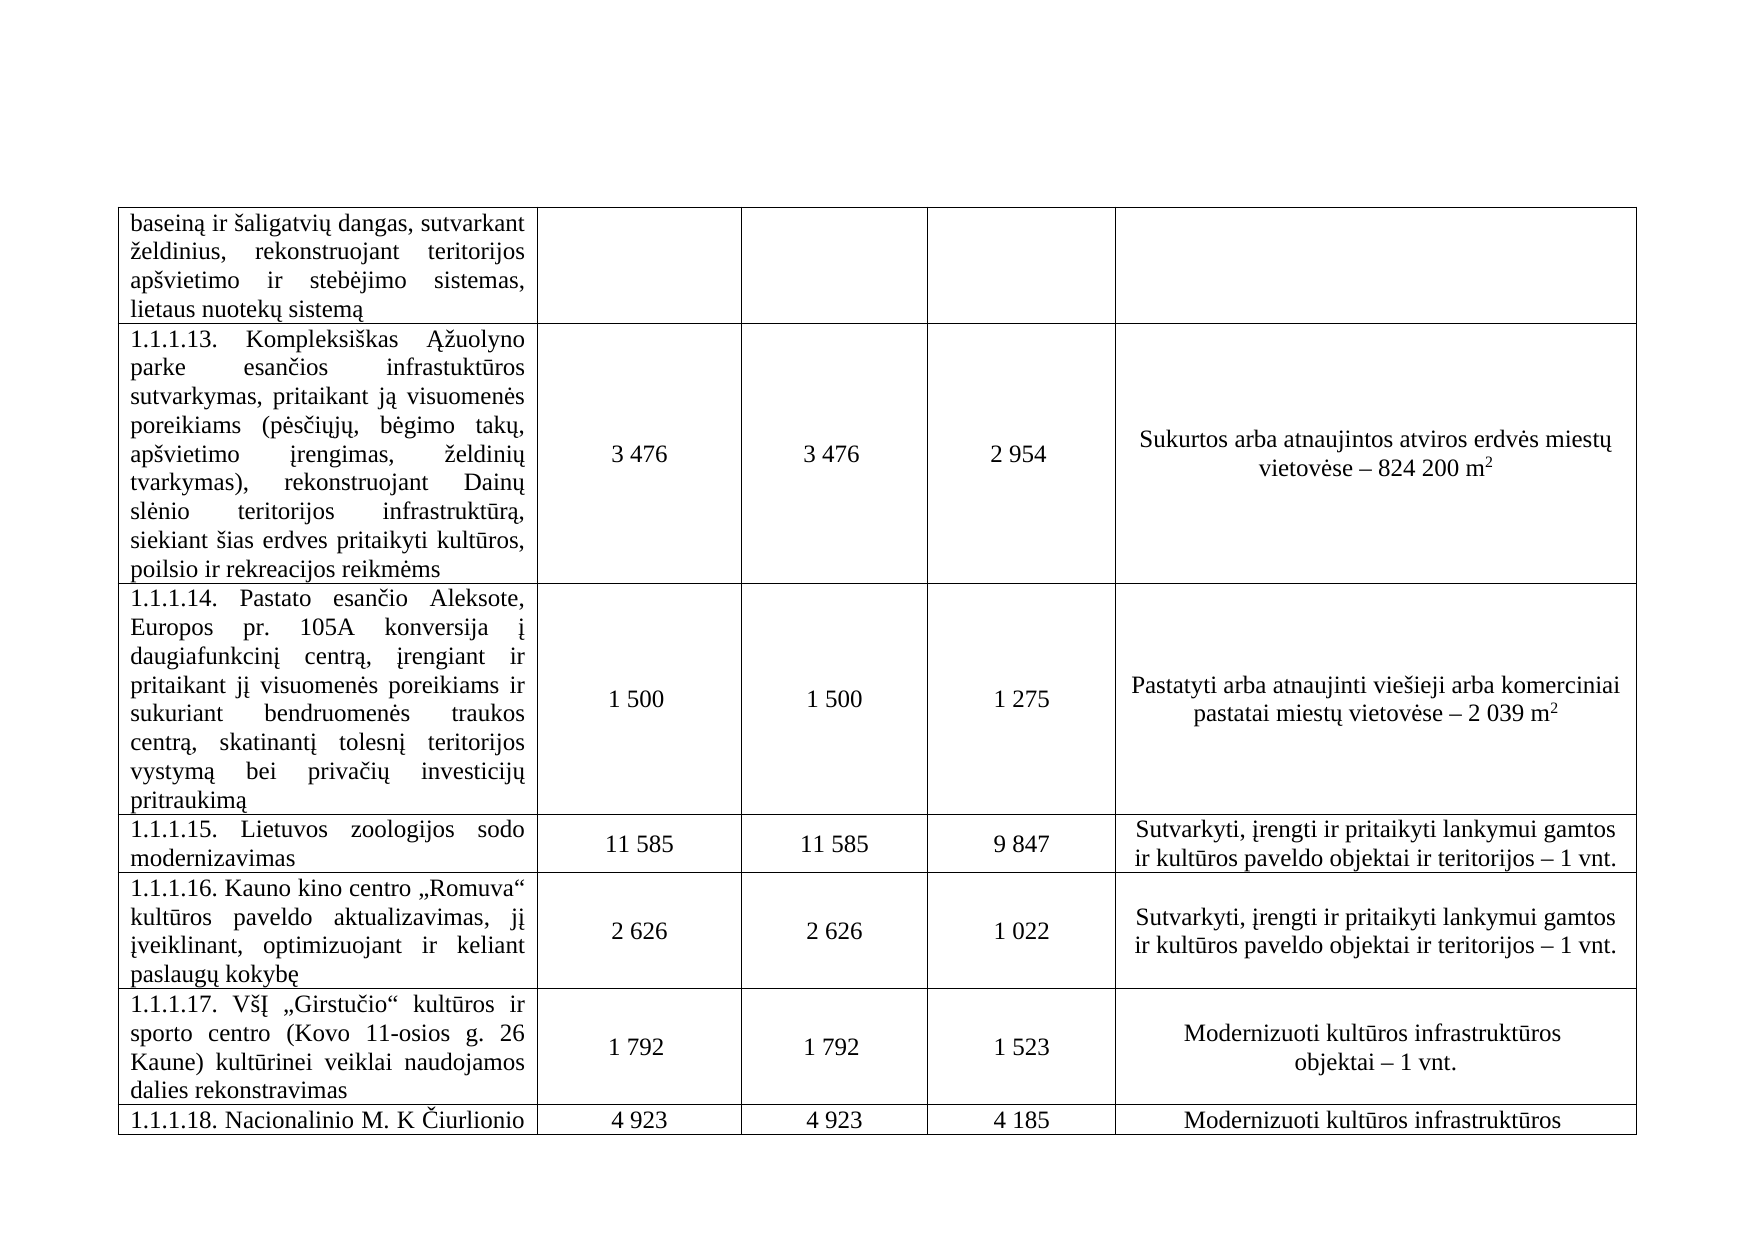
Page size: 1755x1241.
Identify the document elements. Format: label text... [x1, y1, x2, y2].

table_cell Modernizuoti kultūros infrastruktūros [1116, 1105, 1636, 1134]
table_cell 1.1.1.18. Nacionalinio M. K Čiurlionio [119, 1105, 537, 1134]
table_cell 9 847 [928, 815, 1115, 872]
table_cell 4 923 [538, 1105, 741, 1134]
table_cell baseiną ir šaligatvių dangas, sutvarkant želdinius, rekonstruojant teritorijos apšvietimo ir stebėjimo sistemas, lietaus nuotekų sistemą [119, 208, 537, 323]
table_cell 1 523 [928, 989, 1115, 1104]
table_cell 11 585 [742, 815, 927, 872]
table_cell Modernizuoti kultūros infrastruktūros objektai – 1 vnt. [1116, 989, 1636, 1104]
table_cell 4 923 [742, 1105, 927, 1134]
table_cell 1 500 [742, 584, 927, 813]
table_cell 11 585 [538, 815, 741, 872]
table_cell Sutvarkyti, įrengti ir pritaikyti lankymui gamtos ir kultūros paveldo objektai ir teritorijos – 1 vnt. [1116, 873, 1636, 988]
table_cell 1 792 [742, 989, 927, 1104]
table_cell 4 185 [928, 1105, 1115, 1134]
table_cell Pastatyti arba atnaujinti viešieji arba komerciniai pastatai miestų vietovėse – 2 039 m2 [1116, 584, 1636, 813]
table_cell 2 626 [742, 873, 927, 988]
table_cell 2 954 [928, 324, 1115, 582]
table_cell 1 022 [928, 873, 1115, 988]
table_cell 3 476 [742, 324, 927, 582]
table_cell 1.1.1.13. Kompleksiškas Ąžuolyno parke esančios infrastuktūros sutvarkymas, pritaikant ją visuomenės poreikiams (pėsčiųjų, bėgimo takų, apšvietimo įrengimas, želdinių tvarkymas), rekonstruojant Dainų slėnio teritorijos infrastruktūrą, siekiant šias erdves pritaikyti kultūros, poilsio ir rekreacijos reikmėms [119, 324, 537, 582]
table_cell 2 626 [538, 873, 741, 988]
table_cell [538, 208, 741, 323]
table_cell 1.1.1.17. VšĮ „Girstučio“ kultūros ir sporto centro (Kovo 11-osios g. 26 Kaune) kultūrinei veiklai naudojamos dalies rekonstravimas [119, 989, 537, 1104]
table_cell 1.1.1.14. Pastato esančio Aleksote, Europos pr. 105A konversija į daugiafunkcinį centrą, įrengiant ir pritaikant jį visuomenės poreikiams ir sukuriant bendruomenės traukos centrą, skatinantį tolesnį teritorijos vystymą bei privačių investicijų pritraukimą [119, 584, 537, 813]
table_cell 3 476 [538, 324, 741, 582]
table_cell [928, 208, 1115, 323]
table_cell [742, 208, 927, 323]
table_cell Sutvarkyti, įrengti ir pritaikyti lankymui gamtos ir kultūros paveldo objektai ir teritorijos – 1 vnt. [1116, 815, 1636, 872]
table_cell 1.1.1.16. Kauno kino centro „Romuva“ kultūros paveldo aktualizavimas, jį įveiklinant, optimizuojant ir keliant paslaugų kokybę [119, 873, 537, 988]
table_cell 1 500 [538, 584, 741, 813]
table_cell Sukurtos arba atnaujintos atviros erdvės miestų vietovėse – 824 200 m2 [1116, 324, 1636, 582]
table_cell 1 792 [538, 989, 741, 1104]
table_cell 1.1.1.15. Lietuvos zoologijos sodo modernizavimas [119, 815, 537, 872]
table_cell 1 275 [928, 584, 1115, 813]
table_cell [1116, 208, 1636, 323]
